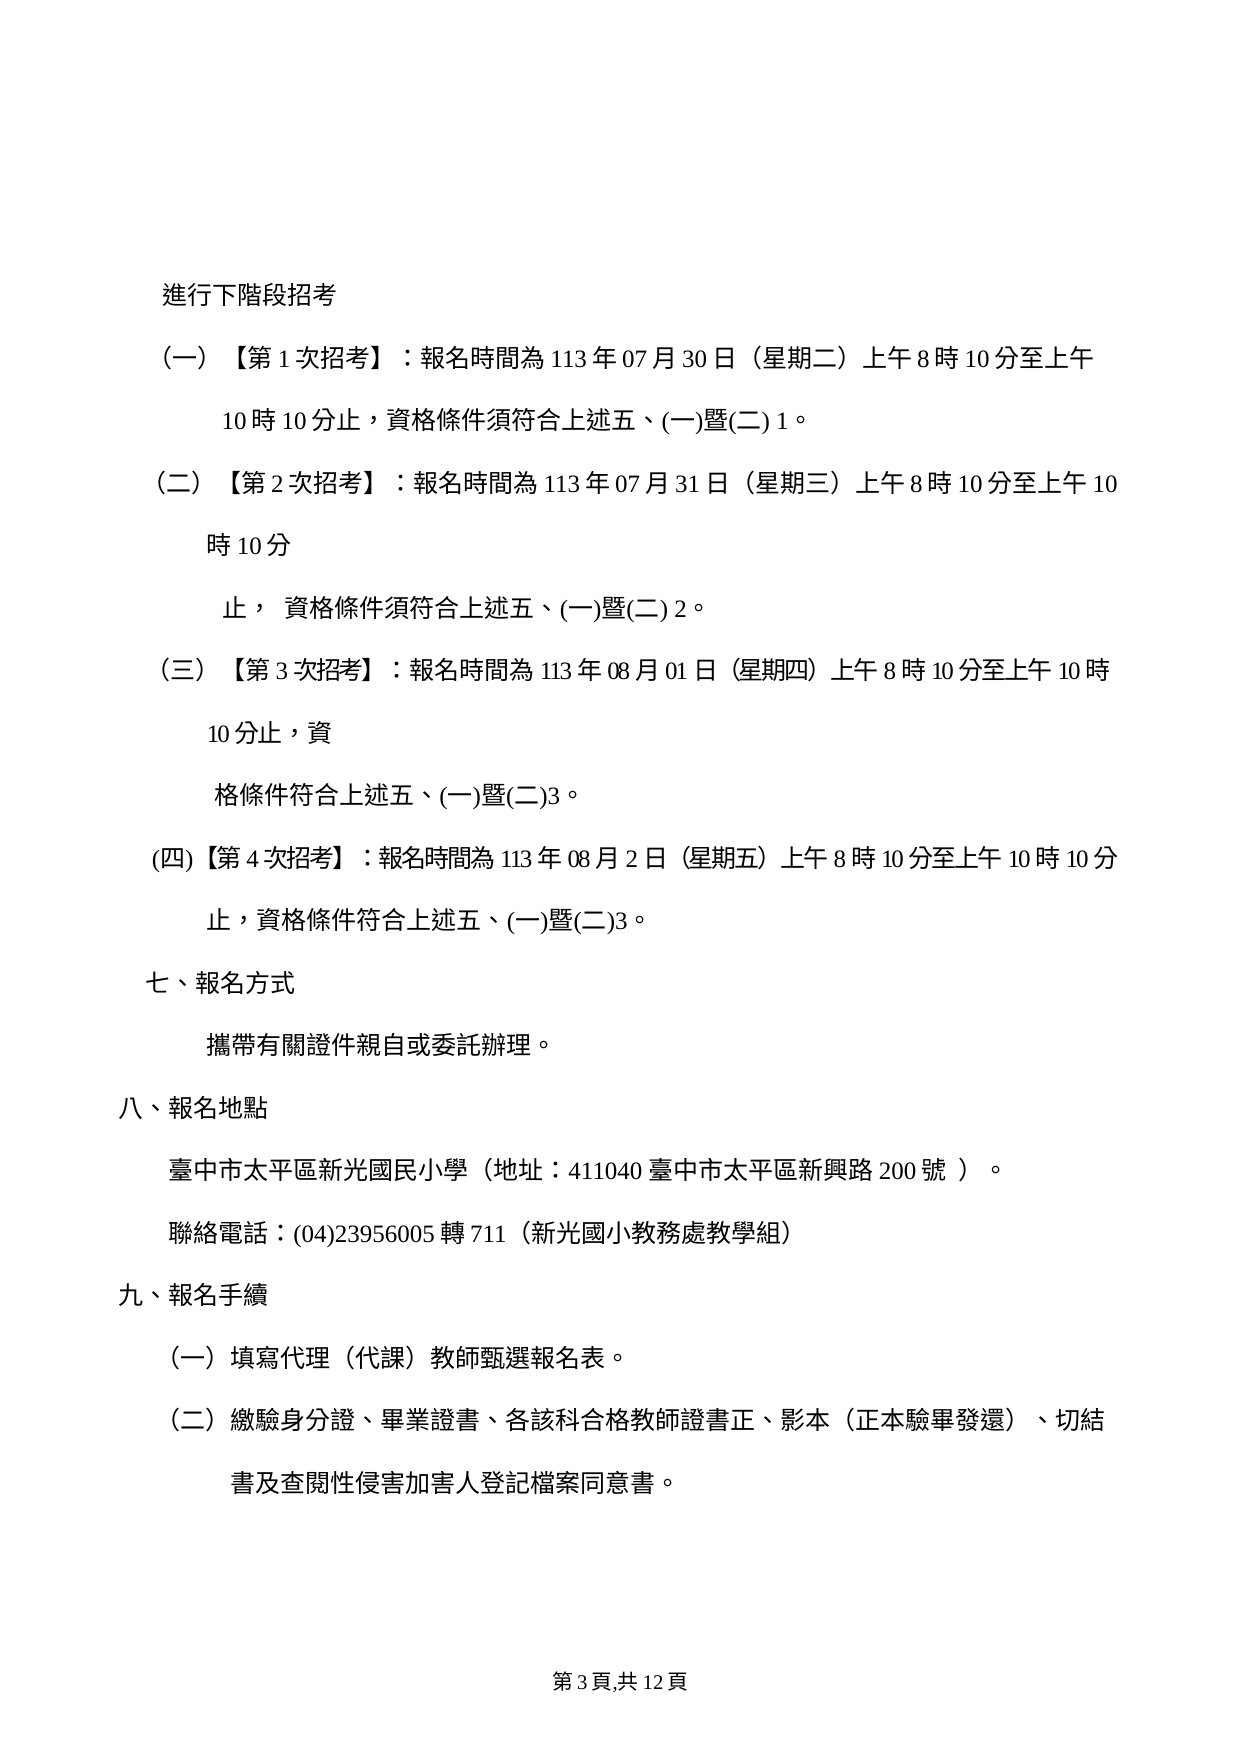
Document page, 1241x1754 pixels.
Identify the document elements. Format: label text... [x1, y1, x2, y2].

text 格條件符合上述五、(一)暨(二)3。 [133, 752, 1122, 814]
text （三）【第3次招考】：報名時間為113年08月01日（星期四）上午8時10分至上午10時10分止，資 [133, 627, 1122, 752]
text 九、報名手續 [118, 1252, 1122, 1314]
text （一）填寫代理（代課）教師甄選報名表。 [118, 1314, 1122, 1377]
text 八、報名地點 臺中市太平區新光國民小學（地址：411040 臺中市太平區新興路200號 ）。 [118, 1064, 1122, 1189]
text 止， 資格條件須符合上述五、(一)暨(二) 2。 [103, 564, 1122, 627]
text （二）【第2次招考】：報名時間為113年07月31日（星期三）上午8時10分至上午10時10分 [103, 439, 1122, 564]
text 七、報名方式 攜帶有關證件親自或委託辦理。 [133, 939, 1122, 1064]
text (四)【第4次招考】：報名時間為113年08月2日（星期五）上午8時10分至上午10時10分止，資格條件符合上述五、(一)暨(二)3。 [133, 814, 1122, 939]
text 進行下階段招考 [133, 252, 1122, 314]
text （二）繳驗身分證、畢業證書、各該科合格教師證書正、影本（正本驗畢發還）、切結書及查閱性侵害加害人登記檔案同意書。 [156, 1377, 1122, 1502]
text 聯絡電話：(04)23956005轉711（新光國小教務處教學組） [168, 1189, 1122, 1252]
text （一）【第1次招考】：報名時間為113年07月30日（星期二）上午8時10分至上午10時10分止，資格條件須符合上述五、(一)暨(二) 1。 [148, 314, 1122, 439]
